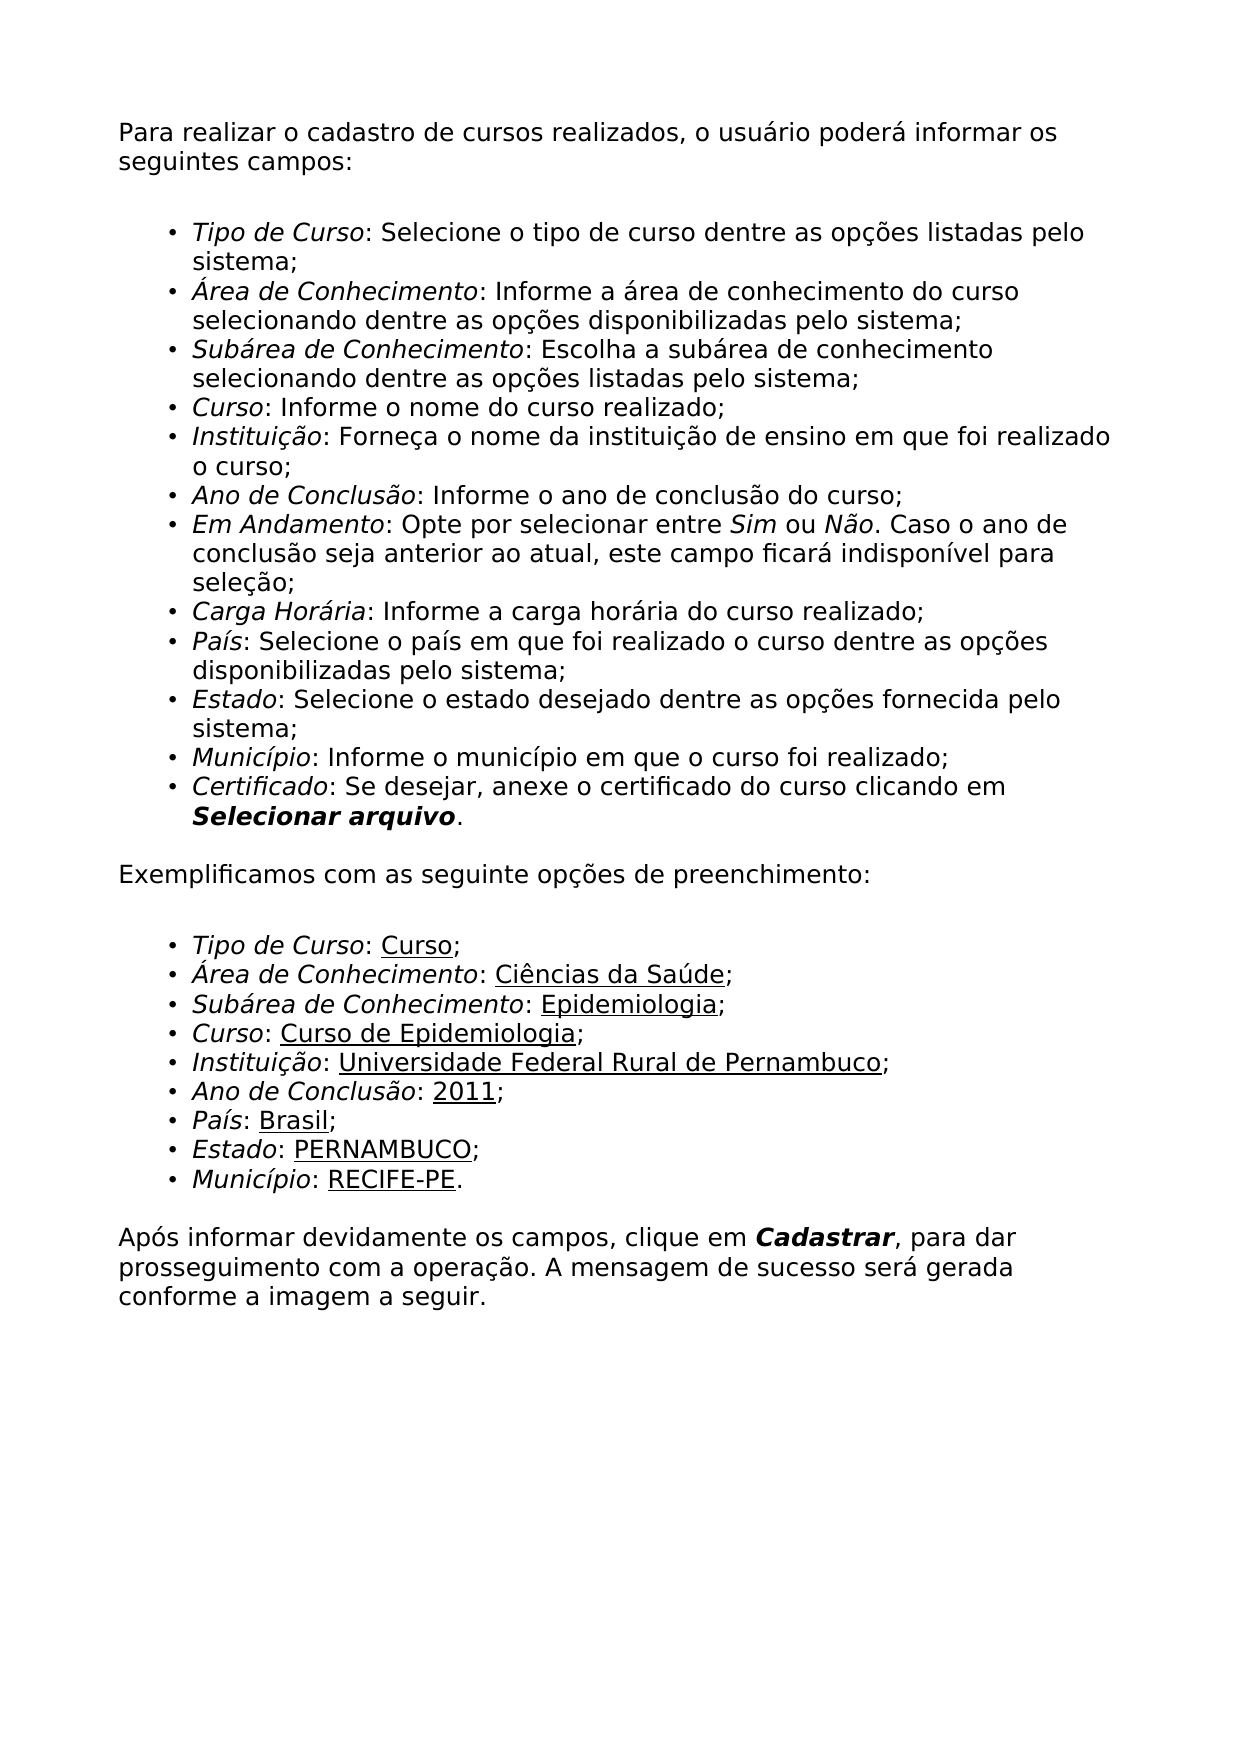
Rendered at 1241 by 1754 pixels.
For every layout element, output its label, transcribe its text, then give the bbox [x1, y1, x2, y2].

list Carga Horária: Informe a carga horária do curso realizado; [177, 598, 1122, 627]
list Certificado: Se desejar, anexe o certificado do curso clicando em Selecionar arquivo. [177, 773, 1122, 831]
list Área de Conhecimento: Informe a área de conhecimento do curso selecionando dentre as opções disponibilizadas pelo sistema; [177, 277, 1122, 335]
list Subárea de Conhecimento: Escolha a subárea de conhecimento selecionando dentre as opções listadas pelo sistema; [177, 335, 1122, 393]
list Curso: Informe o nome do curso realizado; [177, 393, 1122, 423]
list Subárea de Conhecimento: Epidemiologia; [177, 990, 1122, 1019]
list Ano de Conclusão: 2011; [177, 1077, 1122, 1107]
list Município: RECIFE-PE. [177, 1165, 1122, 1194]
list Estado: Selecione o estado desejado dentre as opções fornecida pelo sistema; [177, 685, 1122, 743]
list Tipo de Curso: Selecione o tipo de curso dentre as opções listadas pelo sistema; [177, 218, 1122, 277]
list Tipo de Curso: Curso; [177, 932, 1122, 961]
list Ano de Conclusão: Informe o ano de conclusão do curso; [177, 481, 1122, 510]
list Instituição: Universidade Federal Rural de Pernambuco; [177, 1048, 1122, 1077]
list Instituição: Forneça o nome da instituição de ensino em que foi realizado o curso; [177, 423, 1122, 481]
list Estado: PERNAMBUCO; [177, 1136, 1122, 1165]
text Para realizar o cadastro de cursos realizados, o usuário poderá informar os seguintes campos: [118, 118, 1122, 176]
text Após informar devidamente os campos, clique em Cadastrar, para dar prosseguimento com a operação. A mensagem de sucesso será gerada conforme a imagem a seguir. [118, 1223, 1122, 1311]
list Município: Informe o município em que o curso foi realizado; [177, 743, 1122, 773]
list País: Selecione o país em que foi realizado o curso dentre as opções disponibilizadas pelo sistema; [177, 627, 1122, 685]
text Exemplificamos com as seguinte opções de preenchimento: [118, 860, 1122, 889]
list Área de Conhecimento: Ciências da Saúde; [177, 961, 1122, 990]
list País: Brasil; [177, 1107, 1122, 1136]
list Em Andamento: Opte por selecionar entre Sim ou Não. Caso o ano de conclusão seja anterior ao atual, este campo ficará indisponível para seleção; [177, 510, 1122, 598]
list Curso: Curso de Epidemiologia; [177, 1019, 1122, 1048]
